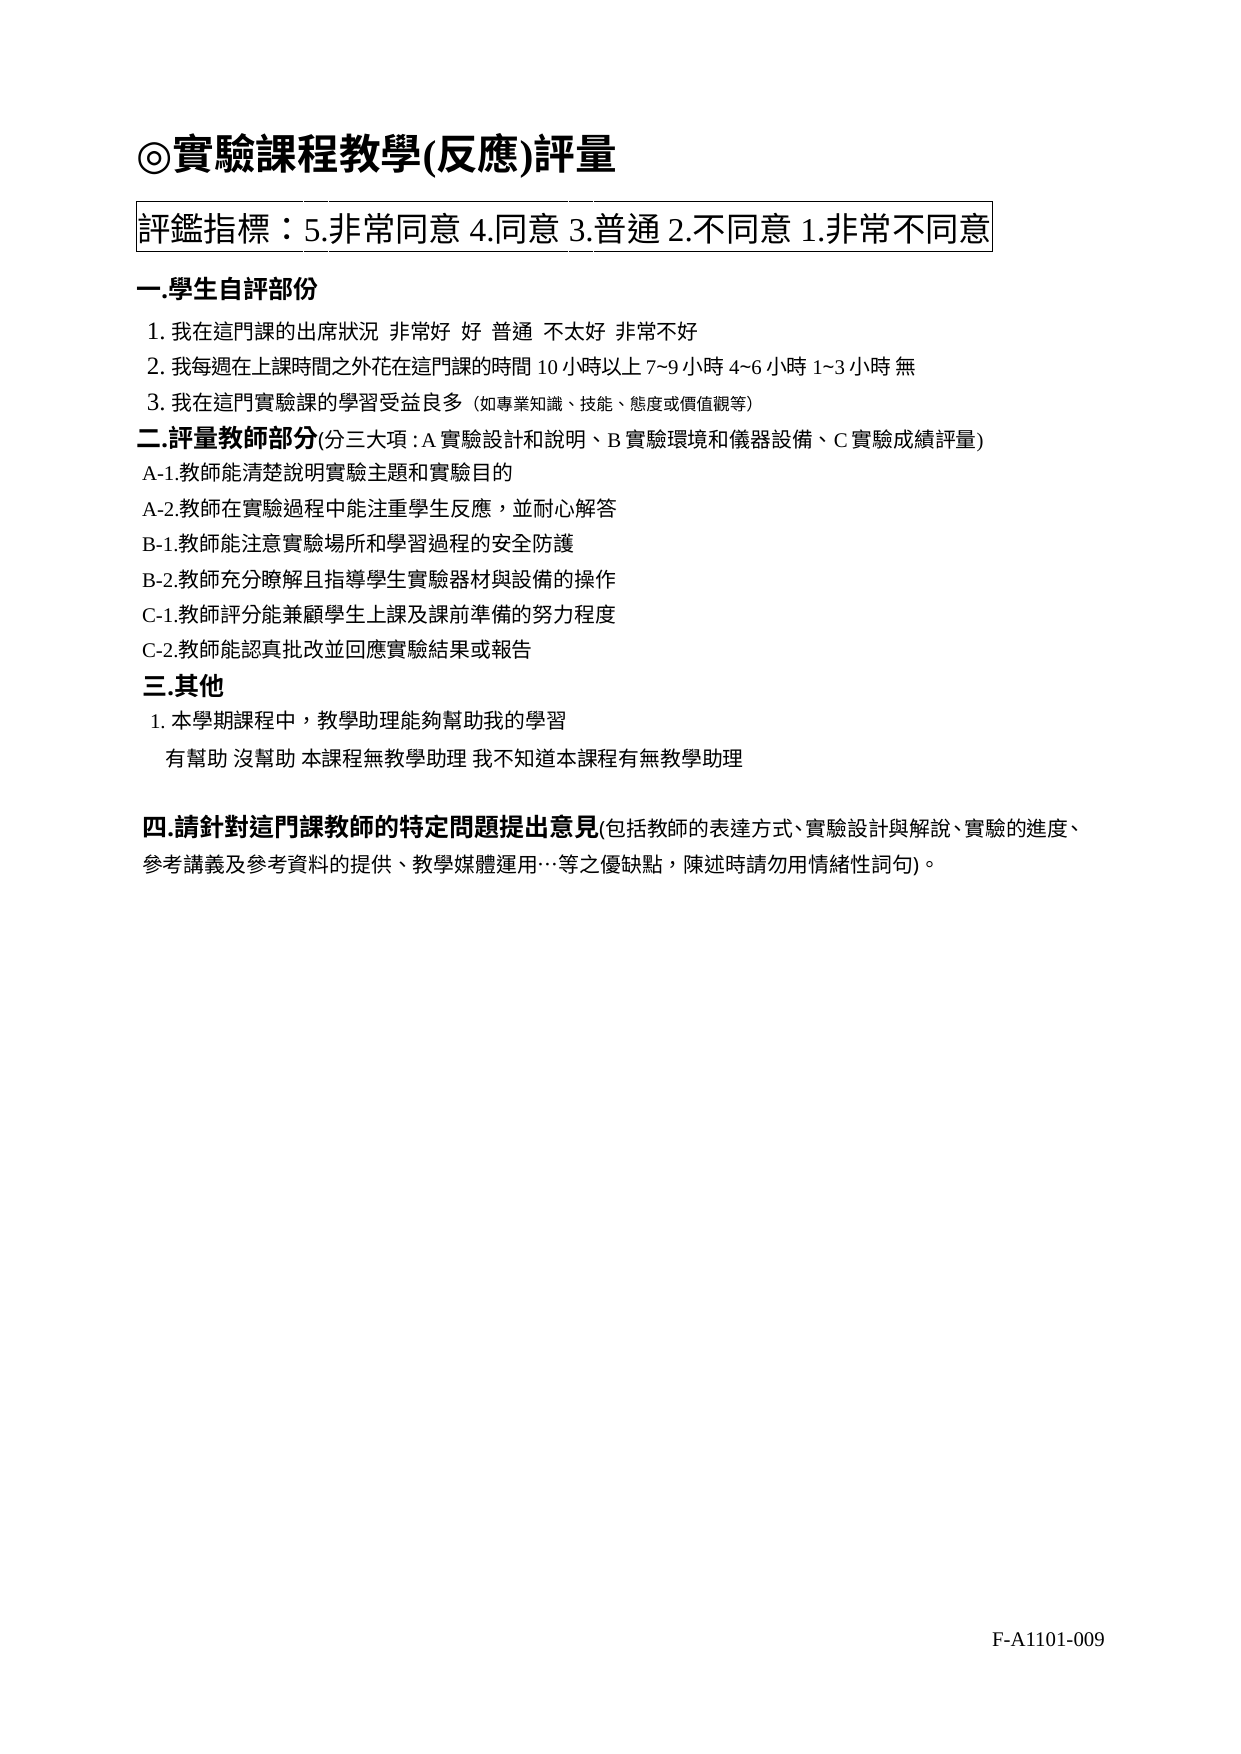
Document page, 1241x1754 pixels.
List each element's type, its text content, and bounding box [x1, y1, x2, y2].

table_cell B-1.教師能注意實驗場所和學習過程的安全防護 [125, 524, 1092, 559]
table_cell 本學期課程中，教學助理能夠幫助我的學習 有幫助 沒幫助 本課程無教學助理 我不知道本課程有無教學助理 [125, 701, 1092, 771]
table_cell B-2.教師充分瞭解且指導學生實驗器材與設備的操作 [125, 559, 1092, 594]
table_cell A-2.教師在實驗過程中能注重學生反應，並耐心解答 [125, 488, 1092, 524]
table_cell 四.請針對這門課教師的特定問題提出意見(包括教師的表達方式、實驗設計與解說、實驗的進度、參考講義及參考資料的提供、教學媒體運用…等之優缺點，陳述時請勿用情緒性詞句)。 [125, 807, 1092, 943]
table_cell 我在這門實驗課的學習受益良多（如專業知識、技能、態度或價值觀等） [125, 382, 1092, 417]
table_cell 我每週在上課時間之外花在這門課的時間 10小時以上 7~9小時 4~6小時 1~3小時 無 [125, 347, 1092, 382]
table_cell A-1.教師能清楚說明實驗主題和實驗目的 [125, 453, 1092, 488]
text ◎實驗課程教學(反應)評量 [136, 114, 1104, 189]
table_cell 二.評量教師部分(分三大項 : A實驗設計和說明、B實驗環境和儀器設備、C實驗成績評量) [125, 418, 1092, 453]
table_cell C-1.教師評分能兼顧學生上課及課前準備的努力程度 [125, 595, 1092, 630]
table_cell [125, 771, 1092, 807]
table_header 一.學生自評部份 [125, 264, 1092, 311]
table_cell 三.其他 [125, 665, 1092, 701]
table_cell 我在這門課的出席狀況 非常好 好 普通 不太好 非常不好 [125, 311, 1092, 347]
text 評鑑指標：5.非常同意 4.同意 3.普通 2.不同意 1.非常不同意 [136, 189, 1104, 264]
table_cell C-2.教師能認真批改並回應實驗結果或報告 [125, 630, 1092, 665]
